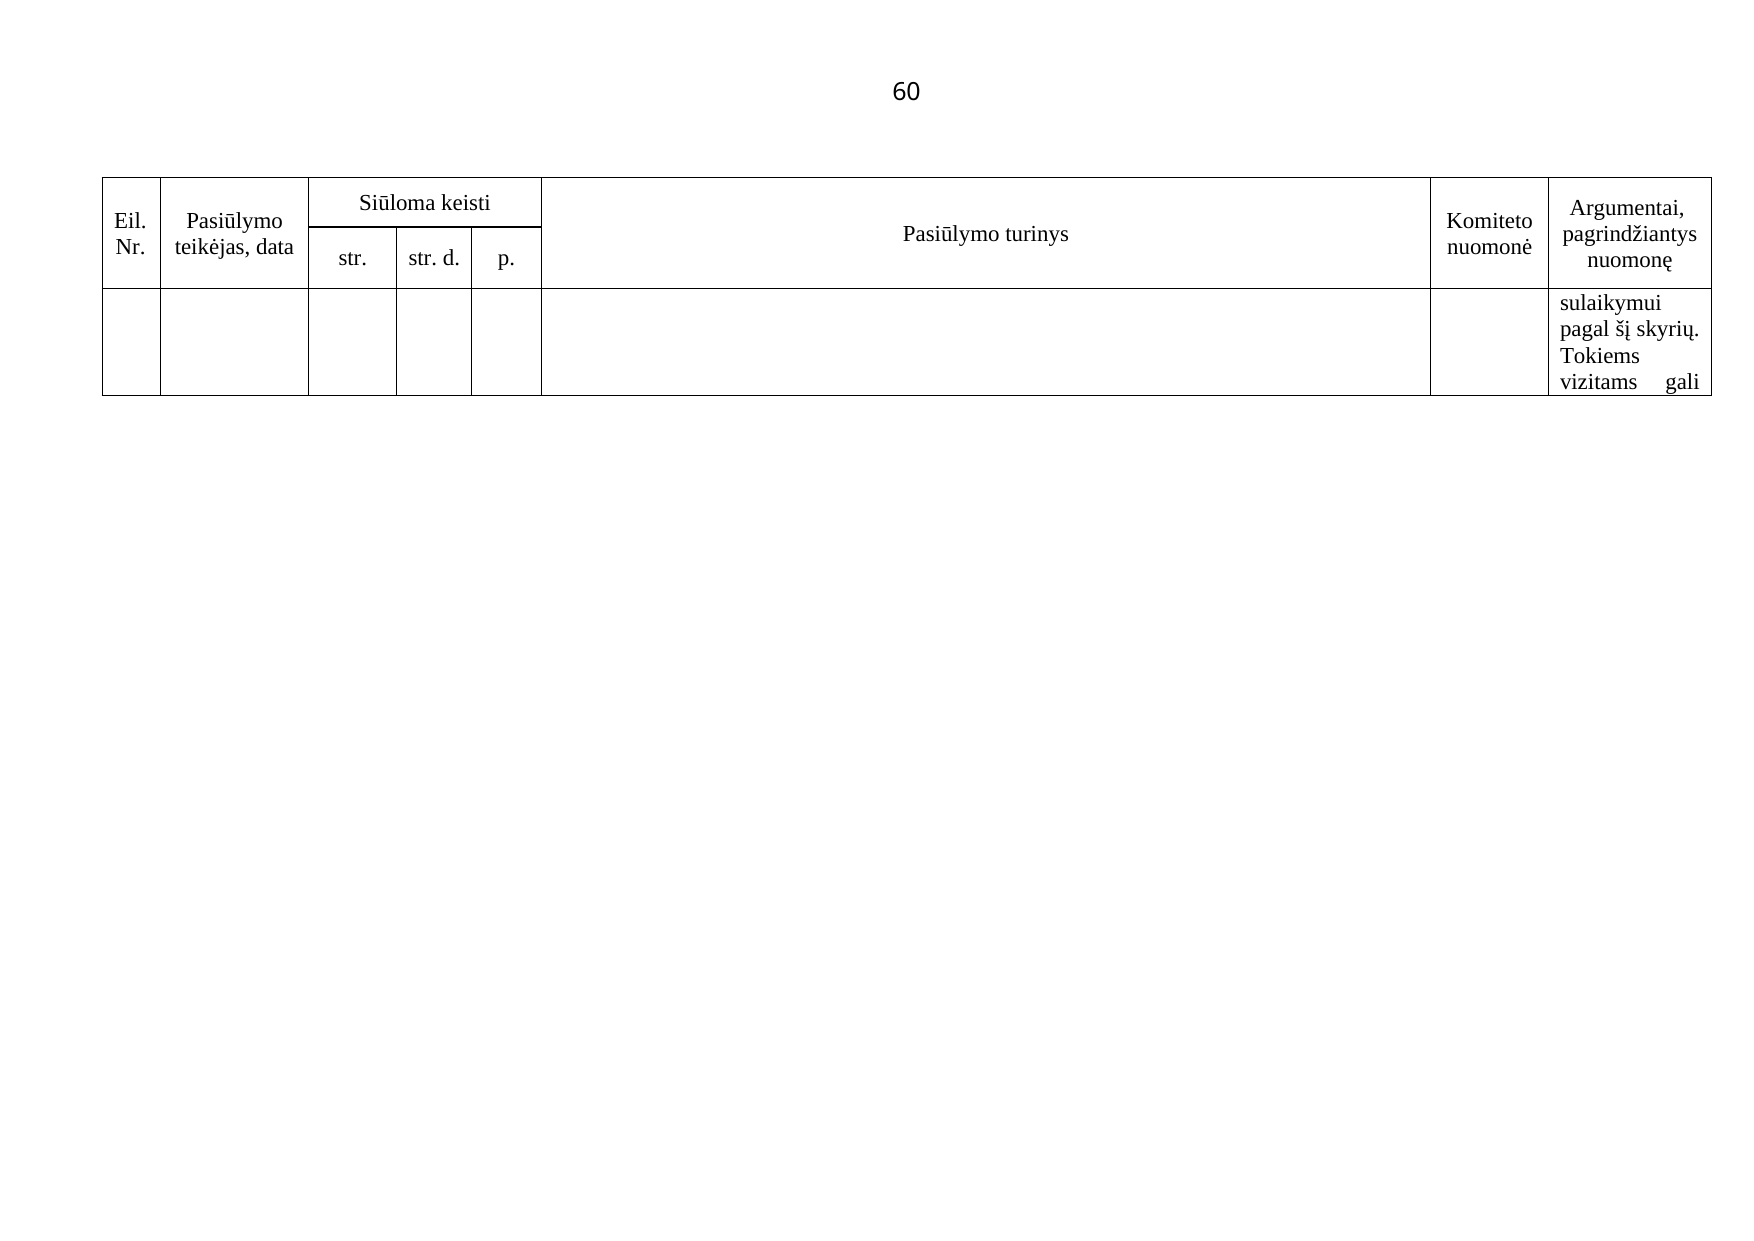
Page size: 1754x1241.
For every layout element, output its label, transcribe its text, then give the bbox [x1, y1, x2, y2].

table_header Argumentai, pagrindžiantys nuomonę [1549, 178, 1711, 288]
table_cell [161, 289, 308, 394]
table_cell p. [472, 228, 541, 288]
table_cell [542, 289, 1430, 394]
table_header Komiteto nuomonė [1431, 178, 1548, 288]
table_cell str. [309, 228, 396, 288]
table_cell sulaikymui pagal šį skyrių. Tokiems vizitams gali [1549, 289, 1711, 394]
table_cell [1431, 289, 1548, 394]
table_cell [309, 289, 396, 394]
table_cell str. d. [397, 228, 471, 288]
table_header Pasiūlymo turinys [542, 178, 1430, 288]
table_cell [397, 289, 471, 394]
table_header Pasiūlymo teikėjas, data [161, 178, 308, 288]
table_cell [472, 289, 541, 394]
table_header Eil. Nr. [103, 178, 160, 288]
table_header Siūloma keisti [309, 178, 541, 226]
table_cell [103, 289, 160, 394]
